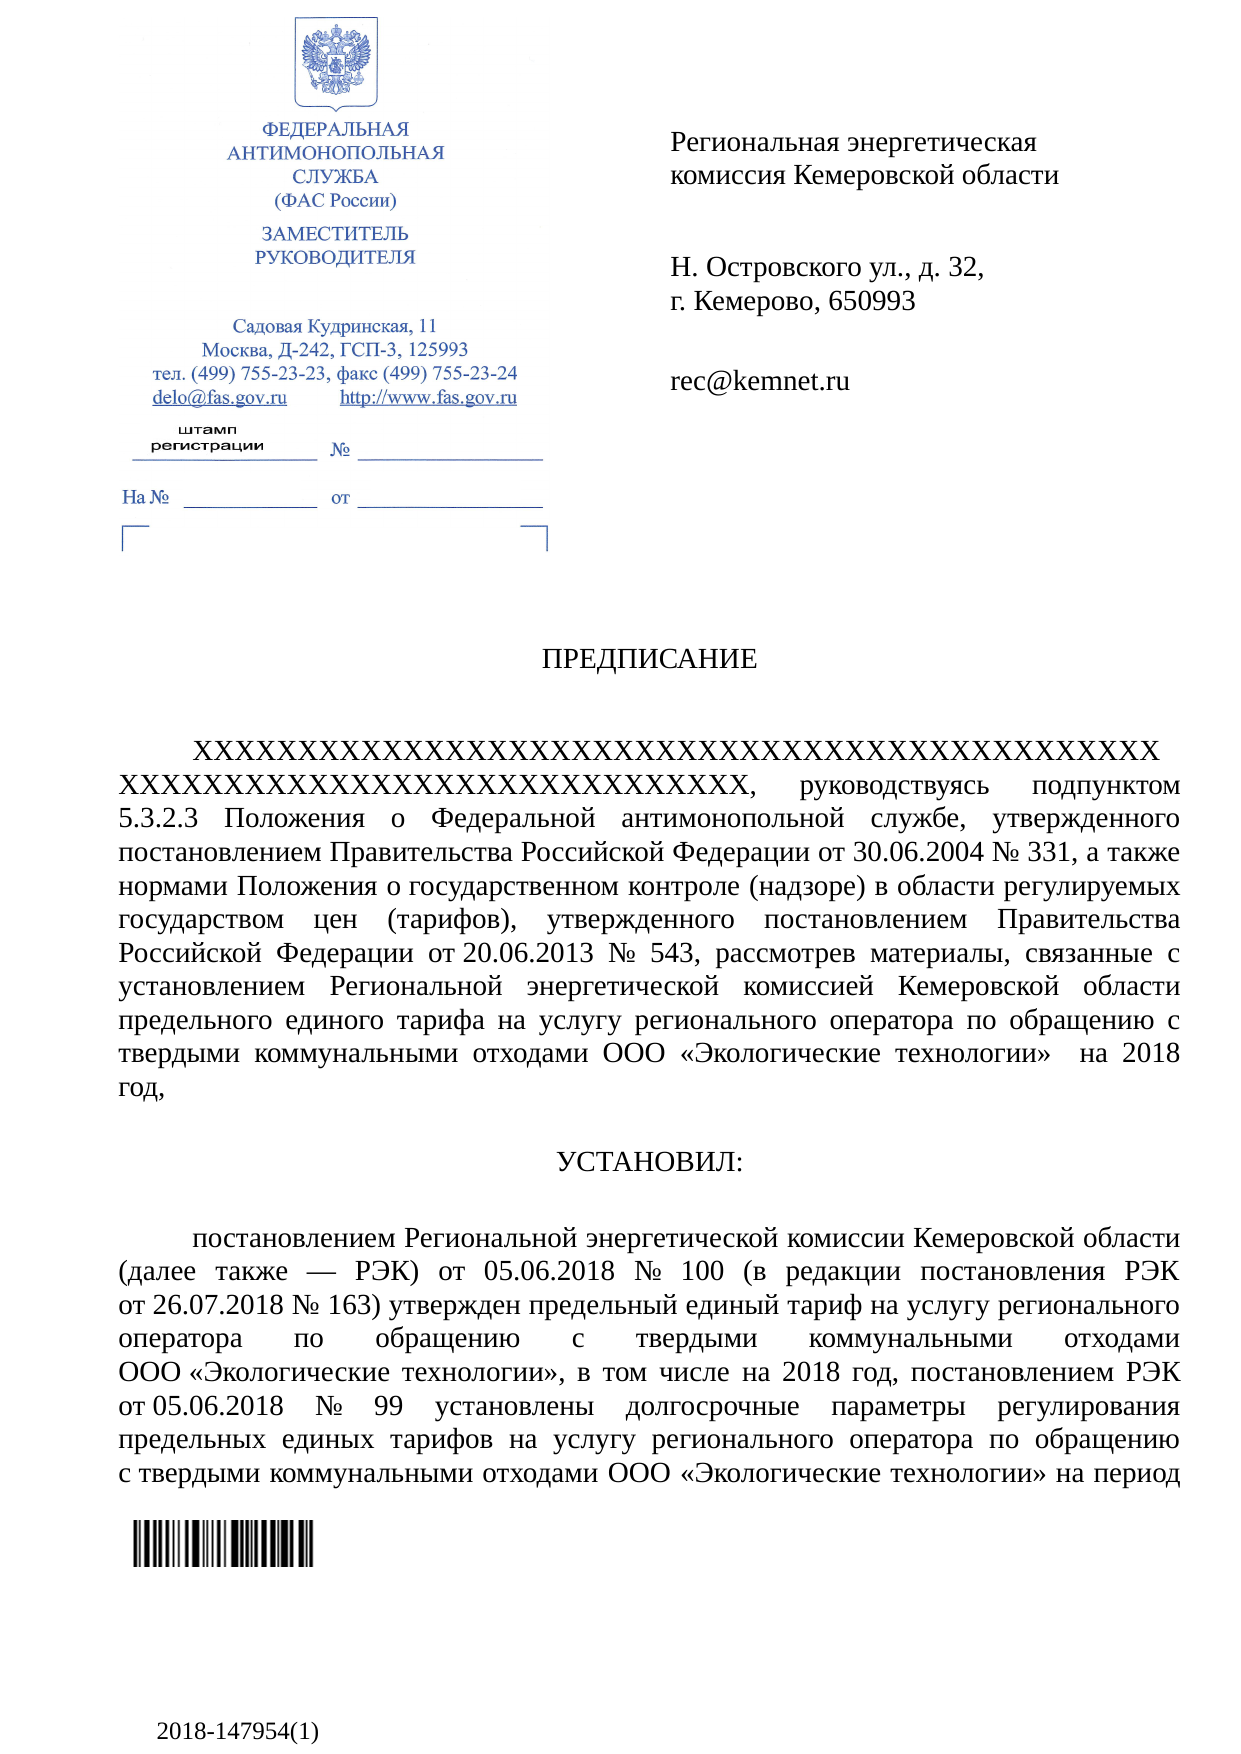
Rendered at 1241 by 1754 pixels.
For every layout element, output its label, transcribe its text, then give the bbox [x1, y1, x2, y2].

picture [118, 1520, 331, 1567]
text XXXXXXXXXXXXXXXXXXXXXXXXXXXXXXXXXXXXXXXXXXXXXXXXXXXXXXXXXXXXXXXXXXXXXXXXXXXX, руководствуясь подпунктом 5.3.2.3 Положения о Федеральной антимонопольной службе, утвержденного постановлением Правительства Российской Федерации от 30.06.2004 № 331, а также нормами Положения о государственном контроле (надзоре) в области регулируемых государством цен (тарифов), утвержденного постановлением Правительства Российской Федерации от 20.06.2013 № 543, рассмотрев материалы, связанные с установлением Региональной энергетической комиссией Кемеровской области предельного единого тарифа на услугу регионального оператора по обращению с твердыми коммунальными отходами ООО «Экологические технологии» на 2018 год, [118, 733, 1181, 1102]
table_header Региональная энергетическая комиссия Кемеровской области Н. Островского ул., д. 32, г. Кемерово, 650993 rec@kemnet.ru [664, 118, 1181, 555]
text ПРЕДПИСАНИЕ [118, 641, 1181, 675]
text УСТАНОВИЛ: [118, 1144, 1181, 1178]
text постановлением Региональной энергетической комиссии Кемеровской области (далее также — РЭК) от 05.06.2018 № 100 (в редакции постановления РЭК от 26.07.2018 № 163) утвержден предельный единый тариф на услугу регионального оператора по обращению с твердыми коммунальными отходами ООО «Экологические технологии», в том числе на 2018 год, постановлением РЭК от 05.06.2018 № 99 установлены долгосрочные параметры регулирования предельных единых тарифов на услугу регионального оператора по обращению с твердыми коммунальными отходами ООО «Экологические технологии» на период [118, 1220, 1181, 1488]
picture [118, 17, 550, 556]
